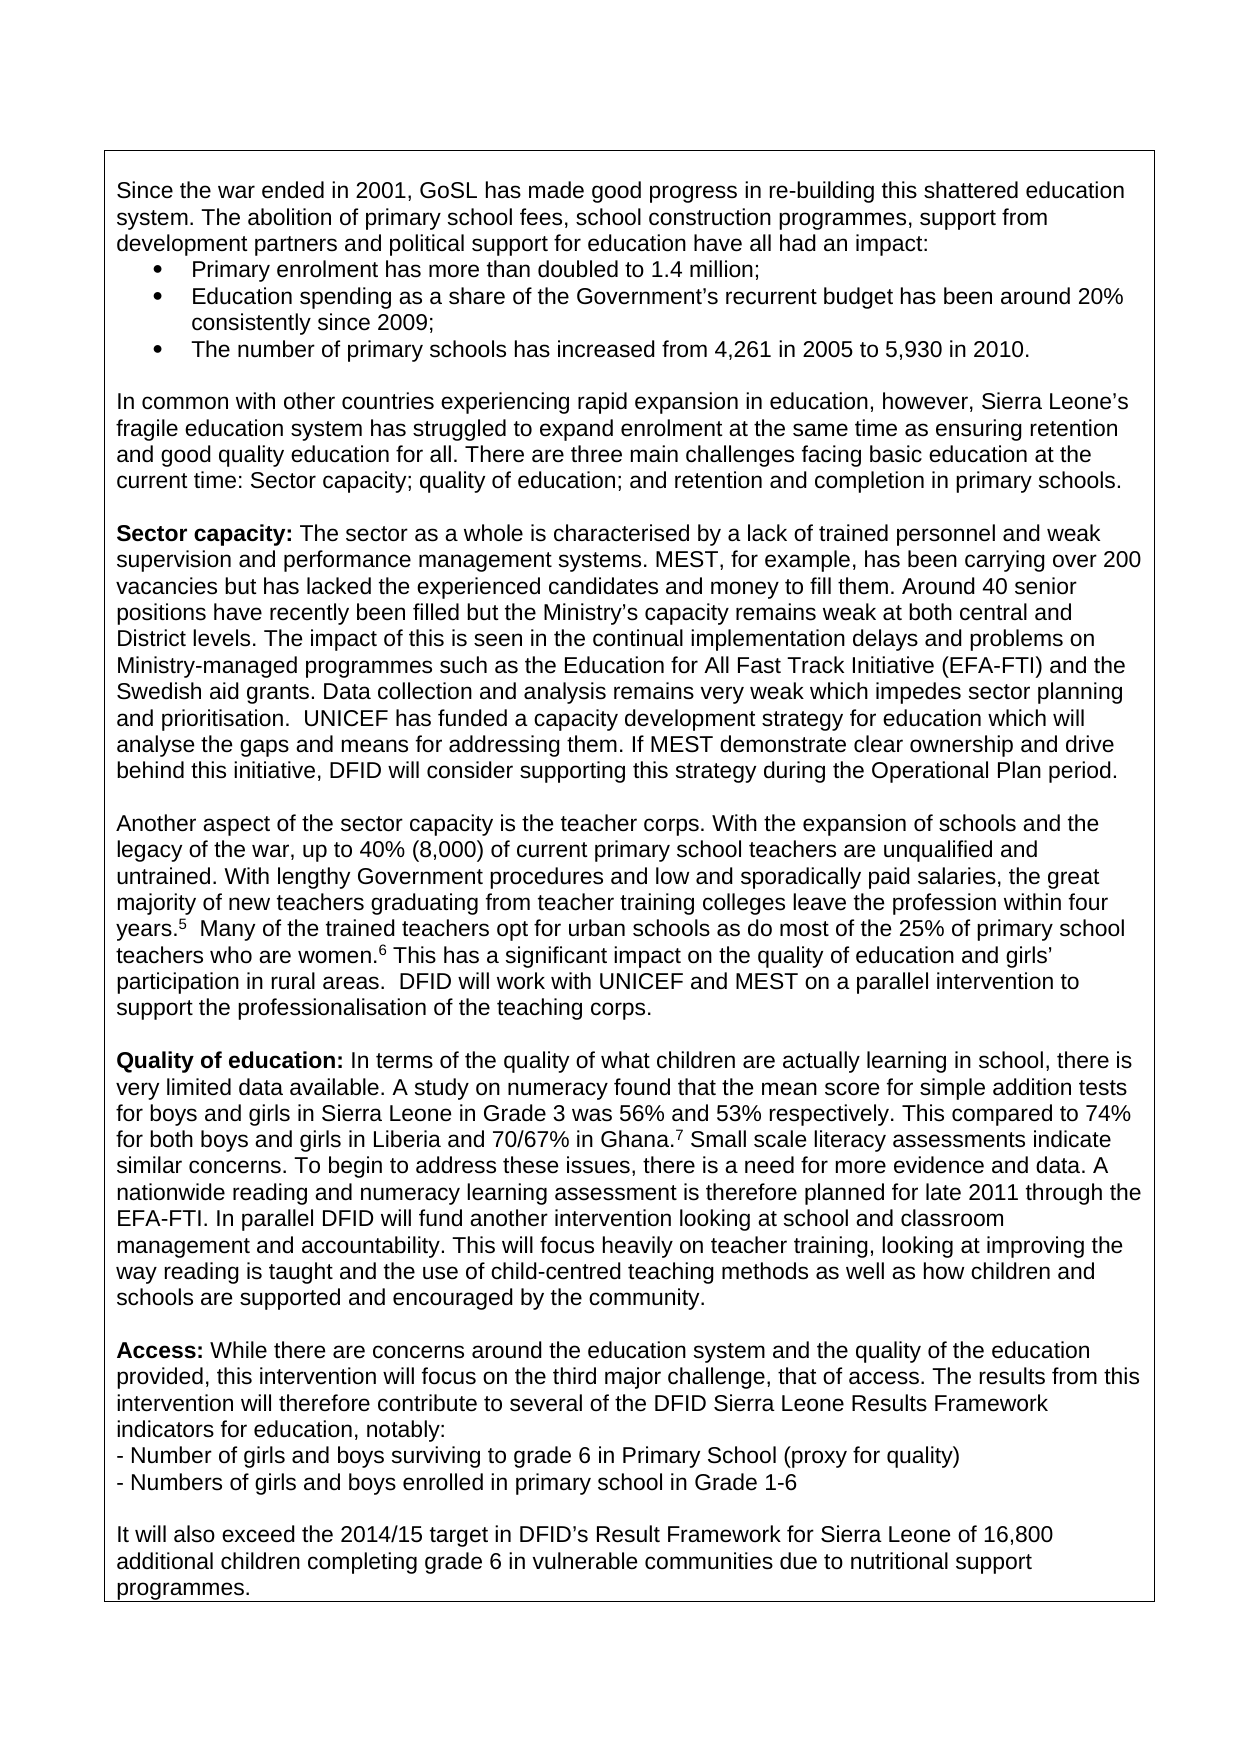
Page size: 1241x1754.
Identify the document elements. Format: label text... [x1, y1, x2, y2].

table_header Since the war ended in 2001, GoSL has made good progress in re-building this shattered education system. The abolition of primary school fees, school construction programmes, support from development partners and political support for education have all had an impact: Primary enrolment has more than doubled to 1.4 million; Education spending as a share of the Government’s recurrent budget has been around 20% consistently since 2009; The number of primary schools has increased from 4,261 in 2005 to 5,930 in 2010. In common with other countries experiencing rapid expansion in education, however, Sierra Leone’s fragile education system has struggled to expand enrolment at the same time as ensuring retention and good quality education for all. There are three main challenges facing basic education at the current time: Sector capacity; quality of education; and retention and completion in primary schools. Sector capacity: The sector as a whole is characterised by a lack of trained personnel and weak supervision and performance management systems. MEST, for example, has been carrying over 200 vacancies but has lacked the experienced candidates and money to fill them. Around 40 senior positions have recently been filled but the Ministry’s capacity remains weak at both central and District levels. The impact of this is seen in the continual implementation delays and problems on Ministry-managed programmes such as the Education for All Fast Track Initiative (EFA-FTI) and the Swedish aid grants. Data collection and analysis remains very weak which impedes sector planning and prioritisation. UNICEF has funded a capacity development strategy for education which will analyse the gaps and means for addressing them. If MEST demonstrate clear ownership and drive behind this initiative, DFID will consider supporting this strategy during the Operational Plan period. Another aspect of the sector capacity is the teacher corps. With the expansion of schools and the legacy of the war, up to 40% (8,000) of current primary school teachers are unqualified and untrained. With lengthy Government procedures and low and sporadically paid salaries, the great majority of new teachers graduating from teacher training colleges leave the profession within four years. Many of the trained teachers opt for urban schools as do most of the 25% of primary school teachers who are women. This has a significant impact on the quality of education and girls’ participation in rural areas. DFID will work with UNICEF and MEST on a parallel intervention to support the professionalisation of the teaching corps. Quality of education: In terms of the quality of what children are actually learning in school, there is very limited data available. A study on numeracy found that the mean score for simple addition tests for boys and girls in Sierra Leone in Grade 3 was 56% and 53% respectively. This compared to 74% for both boys and girls in Liberia and 70/67% in Ghana. Small scale literacy assessments indicate similar concerns. To begin to address these issues, there is a need for more evidence and data. A nationwide reading and numeracy learning assessment is therefore planned for late 2011 through the EFA-FTI. In parallel DFID will fund another intervention looking at school and classroom management and accountability. This will focus heavily on teacher training, looking at improving the way reading is taught and the use of child-centred teaching methods as well as how children and schools are supported and encouraged by the community. Access: While there are concerns around the education system and the quality of the education provided, this intervention will focus on the third major challenge, that of access. The results from this intervention will therefore contribute to several of the DFID Sierra Leone Results Framework indicators for education, notably: - Number of girls and boys surviving to grade 6 in Primary School (proxy for quality) - Numbers of girls and boys enrolled in primary school in Grade 1-6 It will also exceed the 2014/15 target in DFID’s Result Framework for Sierra Leone of 16,800 additional children completing grade 6 in vulnerable communities due to nutritional support programmes. [105, 151, 1154, 1601]
